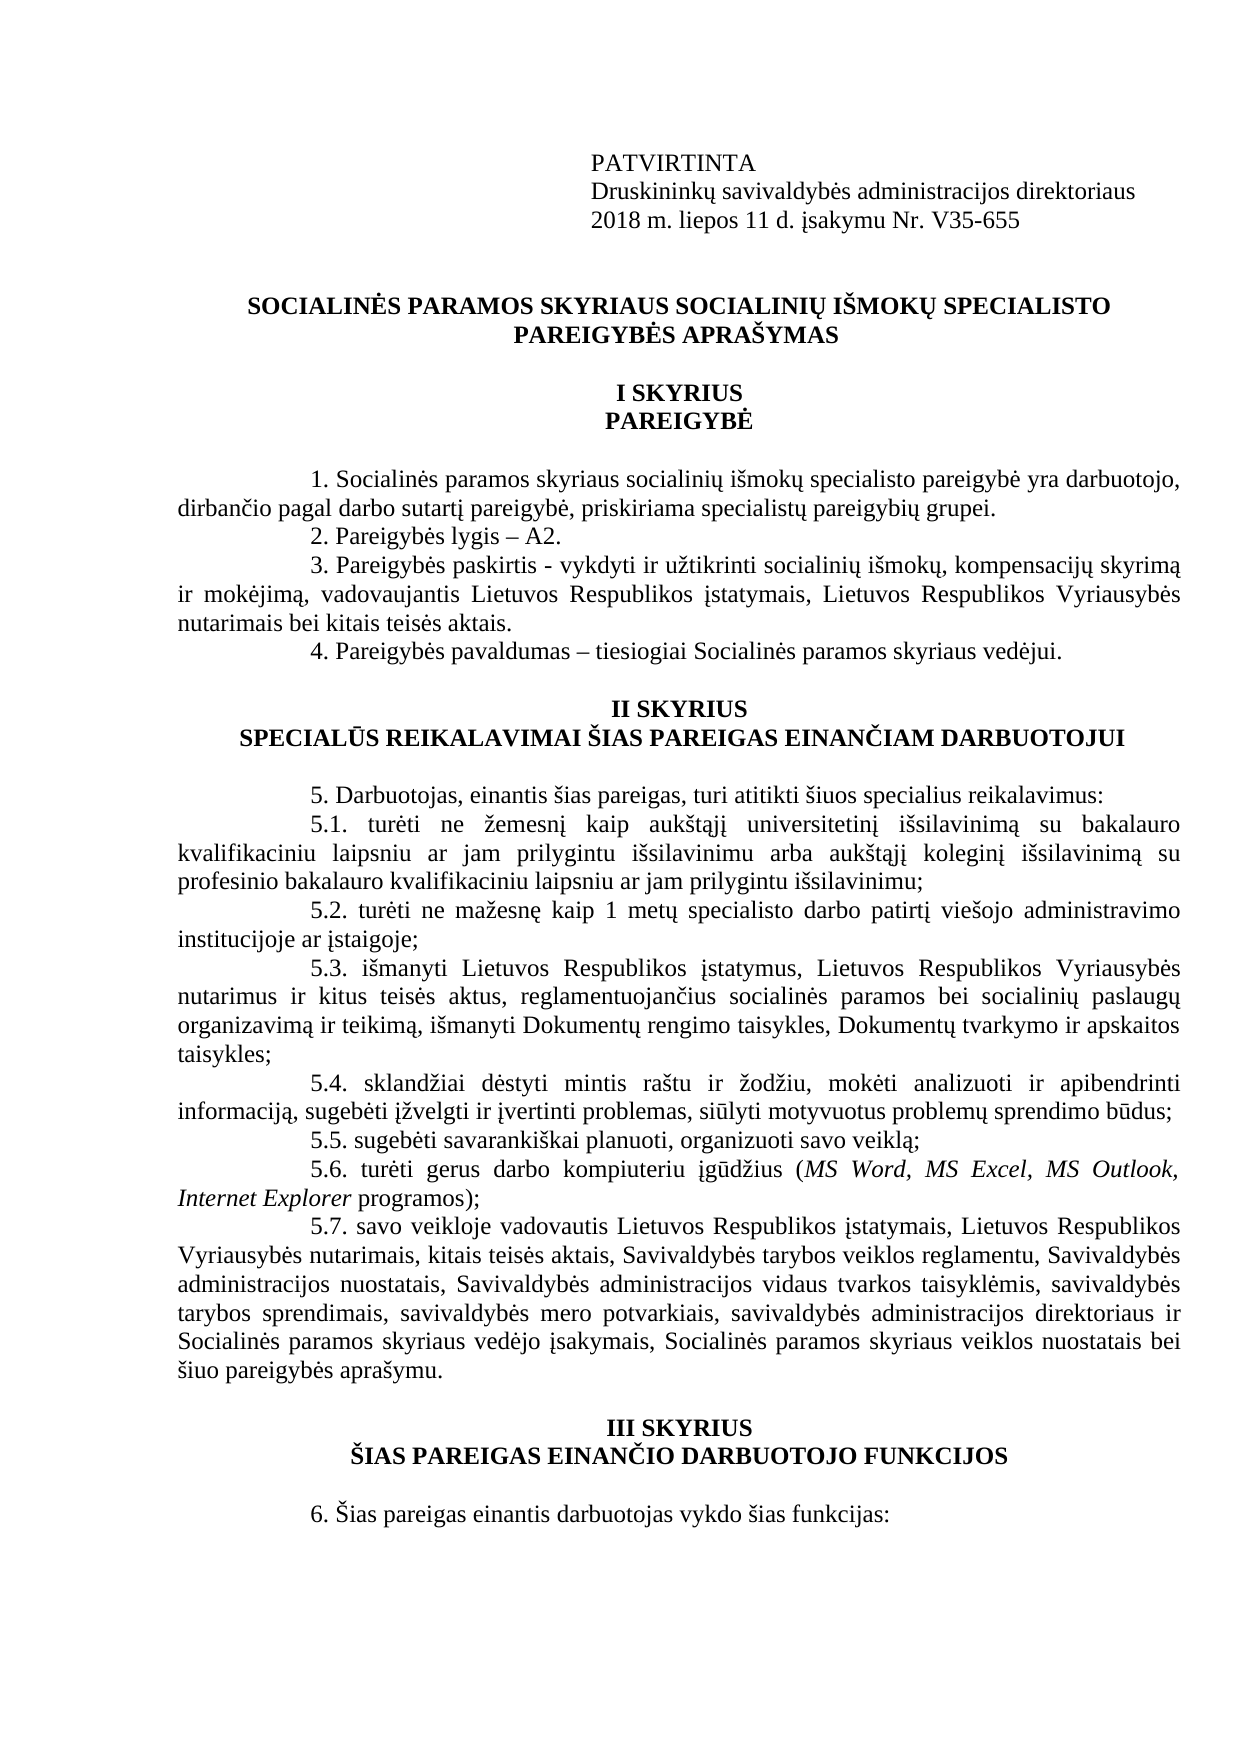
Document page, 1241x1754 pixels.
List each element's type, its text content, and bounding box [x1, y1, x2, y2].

text 2. Pareigybės lygis – A2. [177, 521, 1181, 550]
text II SKYRIUS [177, 694, 1181, 723]
text I SKYRIUS [177, 378, 1181, 406]
text 4. Pareigybės pavaldumas – tiesiogiai Socialinės paramos skyriaus vedėjui. [177, 636, 1181, 665]
text Druskininkų savivaldybės administracijos direktoriaus [177, 176, 1181, 205]
text 5.1. turėti ne žemesnį kaip aukštąjį universitetinį išsilavinimą su bakalauro kvalifikaciniu laipsniu ar jam prilygintu išsilavinimu arba aukštąjį koleginį išsilavinimą su profesinio bakalauro kvalifikaciniu laipsniu ar jam prilygintu išsilavinimu; [177, 809, 1181, 895]
text SPECIALŪS REIKALAVIMAI ŠIAS PAREIGAS EINANČIAM DARBUOTOJUI [177, 723, 1181, 751]
text 6. Šias pareigas einantis darbuotojas vykdo šias funkcijas: [177, 1499, 1181, 1528]
text ŠIAS PAREIGAS EINANČIO DARBUOTOJO FUNKCIJOS [177, 1441, 1181, 1470]
text 5.7. savo veikloje vadovautis Lietuvos Respublikos įstatymais, Lietuvos Respublikos Vyriausybės nutarimais, kitais teisės aktais, Savivaldybės tarybos veiklos reglamentu, Savivaldybės administracijos nuostatais, Savivaldybės administracijos vidaus tvarkos taisyklėmis, savivaldybės tarybos sprendimais, savivaldybės mero potvarkiais, savivaldybės administracijos direktoriaus ir Socialinės paramos skyriaus vedėjo įsakymais, Socialinės paramos skyriaus veiklos nuostatais bei šiuo pareigybės aprašymu. [177, 1211, 1181, 1384]
text 5.5. sugebėti savarankiškai planuoti, organizuoti savo veiklą; [177, 1125, 1181, 1154]
text 5.6. turėti gerus darbo kompiuteriu įgūdžius (MS Word, MS Excel, MS Outlook, Internet Explorer programos); [177, 1154, 1181, 1211]
text SOCIALINĖS PARAMOS SKYRIAUS SOCIALINIŲ IŠMOKŲ SPECIALISTO PAREIGYBĖS APRAŠYMAS [177, 291, 1181, 349]
text 5.3. išmanyti Lietuvos Respublikos įstatymus, Lietuvos Respublikos Vyriausybės nutarimus ir kitus teisės aktus, reglamentuojančius socialinės paramos bei socialinių paslaugų organizavimą ir teikimą, išmanyti Dokumentų rengimo taisykles, Dokumentų tvarkymo ir apskaitos taisykles; [177, 953, 1181, 1068]
text 5. Darbuotojas, einantis šias pareigas, turi atitikti šiuos specialius reikalavimus: [177, 780, 1181, 809]
text 1. Socialinės paramos skyriaus socialinių išmokų specialisto pareigybė yra darbuotojo, dirbančio pagal darbo sutartį pareigybė, priskiriama specialistų pareigybių grupei. [177, 464, 1181, 521]
text 5.2. turėti ne mažesnę kaip 1 metų specialisto darbo patirtį viešojo administravimo institucijoje ar įstaigoje; [177, 895, 1181, 953]
text PAREIGYBĖ [177, 406, 1181, 435]
text III SKYRIUS [177, 1413, 1181, 1441]
text PATVIRTINTA [177, 148, 1181, 176]
text 3. Pareigybės paskirtis - vykdyti ir užtikrinti socialinių išmokų, kompensacijų skyrimą ir mokėjimą, vadovaujantis Lietuvos Respublikos įstatymais, Lietuvos Respublikos Vyriausybės nutarimais bei kitais teisės aktais. [177, 550, 1181, 636]
text 5.4. sklandžiai dėstyti mintis raštu ir žodžiu, mokėti analizuoti ir apibendrinti informaciją, sugebėti įžvelgti ir įvertinti problemas, siūlyti motyvuotus problemų sprendimo būdus; [177, 1068, 1181, 1125]
text 2018 m. liepos 11 d. įsakymu Nr. V35-655 [177, 205, 1181, 234]
